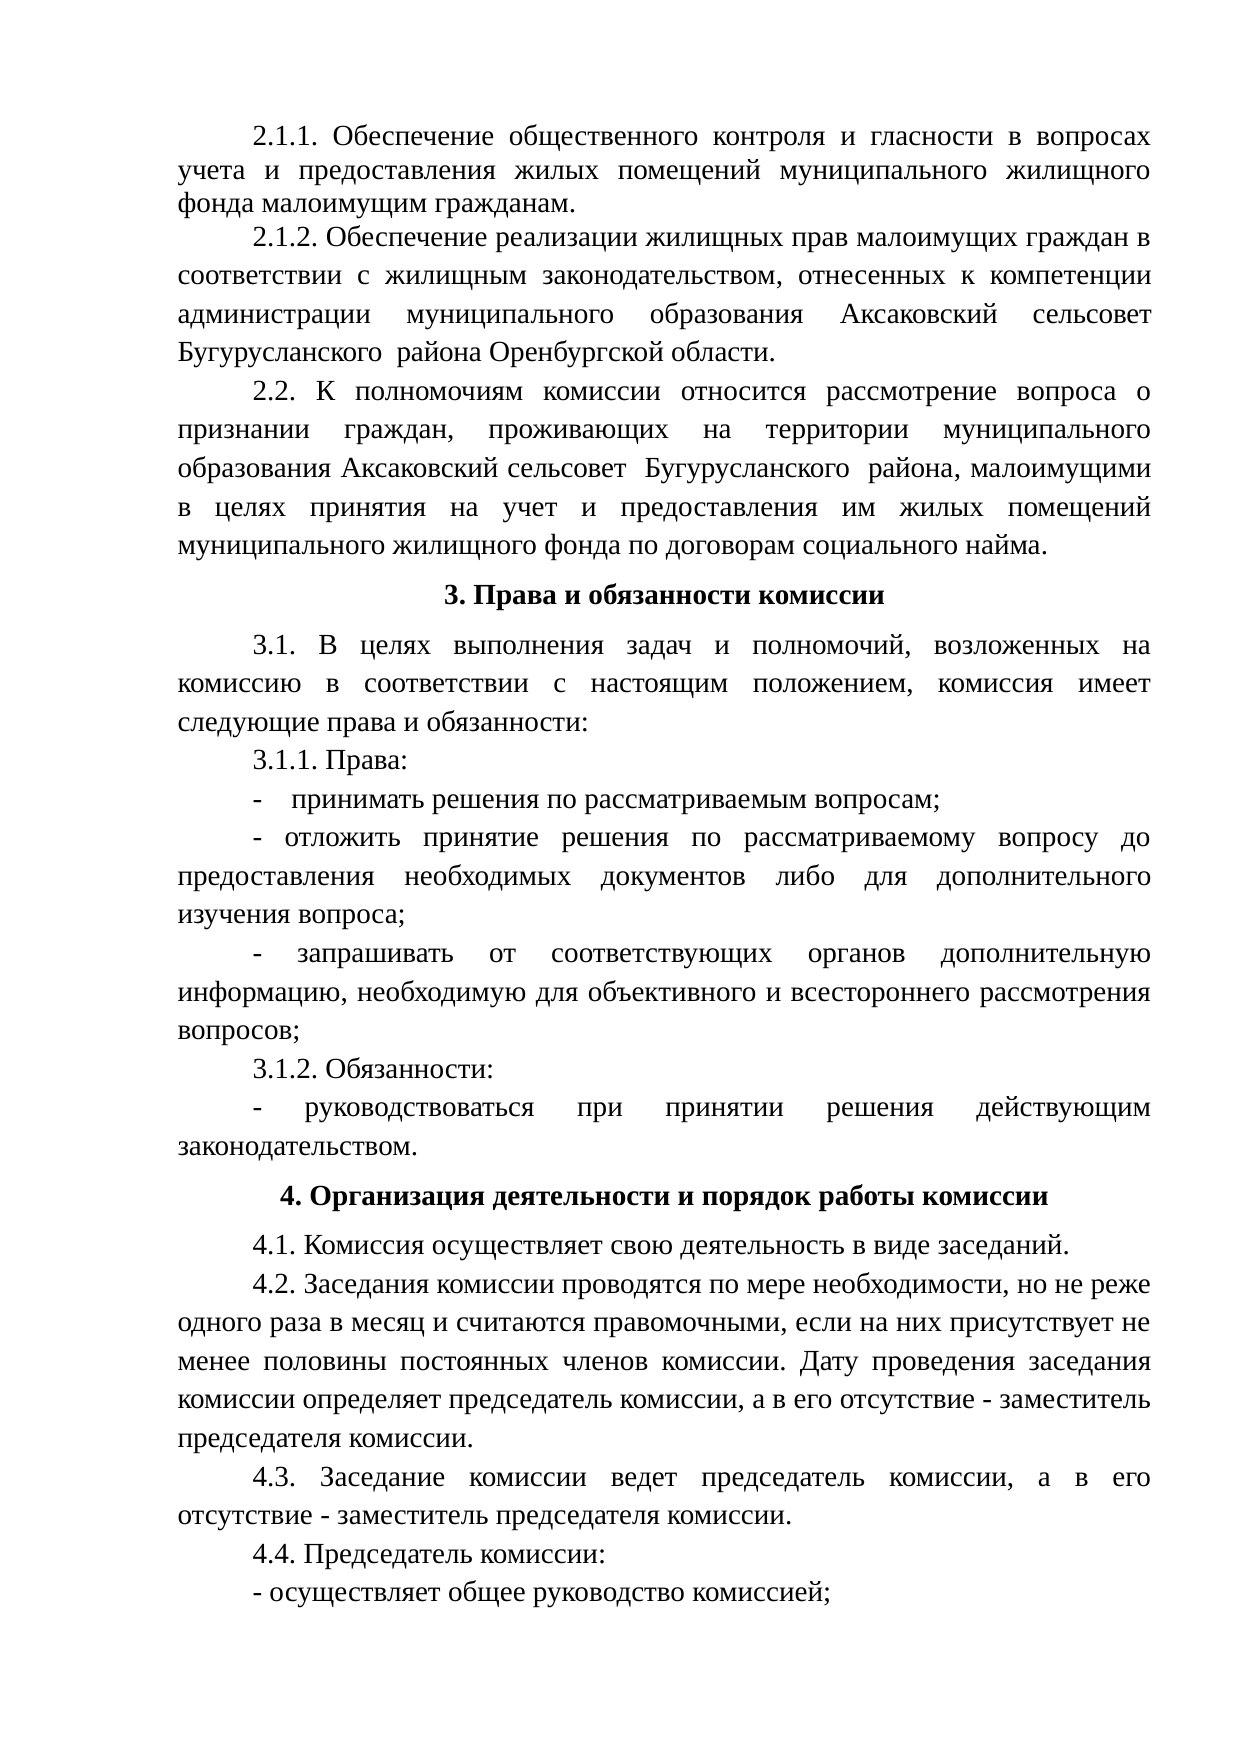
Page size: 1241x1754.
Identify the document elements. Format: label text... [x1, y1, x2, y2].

subtitle 4. Организация деятельности и порядок работы комиссии [177, 1178, 1152, 1211]
text - руководствоваться при принятии решения действующим законодательством. [177, 1089, 1152, 1161]
text 4.4. Председатель комиссии: [177, 1536, 1152, 1569]
text 2.1.1. Обеспечение общественного контроля и гласности в вопросах учета и предоставления жилых помещений муниципального жилищного фонда малоимущим гражданам. [177, 118, 1152, 219]
text - отложить принятие решения по рассматриваемому вопросу до предоставления необходимых документов либо для дополнительного изучения вопроса; [177, 819, 1152, 930]
text 2.2. К полномочиям комиссии относится рассмотрение вопроса о признании граждан, проживающих на территории муниципального образования Аксаковский сельсовет Бугурусланского района, малоимущими в целях принятия на учет и предоставления им жилых помещений муниципального жилищного фонда по договорам социального найма. [177, 373, 1152, 561]
text 4.1. Комиссия осуществляет свою деятельность в виде заседаний. [177, 1227, 1152, 1261]
text - осуществляет общее руководство комиссией; [177, 1574, 1152, 1608]
text 3.1.2. Обязанности: [177, 1051, 1152, 1084]
text 4.2. Заседания комиссии проводятся по мере необходимости, но не реже одного раза в месяц и считаются правомочными, если на них присутствует не менее половины постоянных членов комиссии. Дату проведения заседания комиссии определяет председатель комиссии, а в его отсутствие - заместитель председателя комиссии. [177, 1266, 1152, 1454]
text - запрашивать от соответствующих органов дополнительную информацию, необходимую для объективного и всестороннего рассмотрения вопросов; [177, 935, 1152, 1046]
text 3.1. В целях выполнения задач и полномочий, возложенных на комиссию в соответствии с настоящим положением, комиссия имеет следующие права и обязанности: [177, 627, 1152, 737]
text 3.1.1. Права: [177, 742, 1152, 776]
text 2.1.2. Обеспечение реализации жилищных прав малоимущих граждан в соответствии с жилищным законодательством, отнесенных к компетенции администрации муниципального образования Аксаковский сельсовет Бугурусланского района Оренбургской области. [177, 219, 1152, 368]
subtitle 3. Права и обязанности комиссии [177, 577, 1152, 611]
text 4.3. Заседание комиссии ведет председатель комиссии, а в его отсутствие - заместитель председателя комиссии. [177, 1459, 1152, 1531]
text - принимать решения по рассматриваемым вопросам; [177, 781, 1152, 814]
